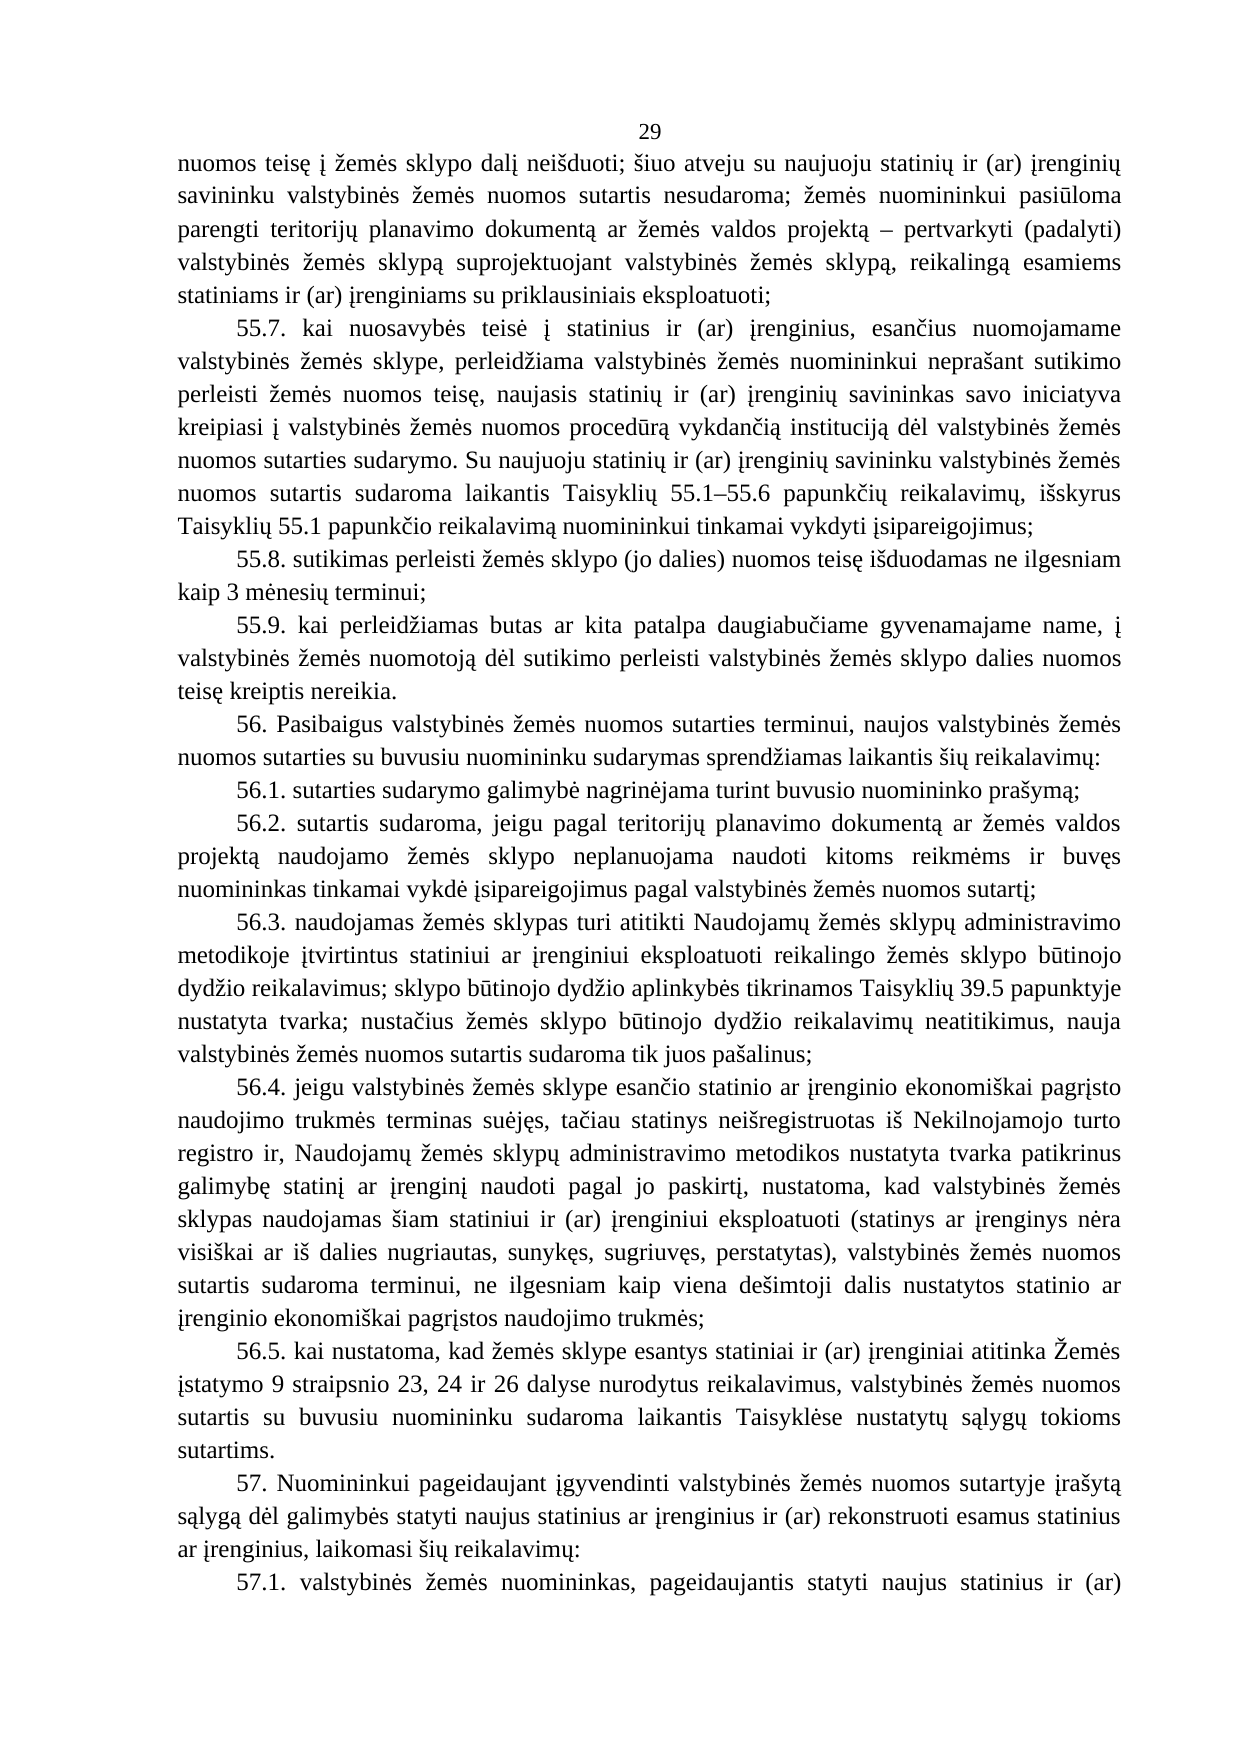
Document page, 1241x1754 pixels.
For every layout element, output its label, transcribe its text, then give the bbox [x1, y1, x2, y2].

text 57. Nuomininkui pageidaujant įgyvendinti valstybinės žemės nuomos sutartyje įrašytą sąlygą dėl galimybės statyti naujus statinius ar įrenginius ir (ar) rekonstruoti esamus statinius ar įrenginius, laikomasi šių reikalavimų: [177, 1468, 1122, 1563]
text 55.7. kai nuosavybės teisė į statinius ir (ar) įrenginius, esančius nuomojamame valstybinės žemės sklype, perleidžiama valstybinės žemės nuomininkui neprašant sutikimo perleisti žemės nuomos teisę, naujasis statinių ir (ar) įrenginių savininkas savo iniciatyva kreipiasi į valstybinės žemės nuomos procedūrą vykdančią instituciją dėl valstybinės žemės nuomos sutarties sudarymo. Su naujuoju statinių ir (ar) įrenginių savininku valstybinės žemės nuomos sutartis sudaroma laikantis Taisyklių 55.1–55.6 papunkčių reikalavimų, išskyrus Taisyklių 55.1 papunkčio reikalavimą nuomininkui tinkamai vykdyti įsipareigojimus; [177, 313, 1122, 539]
text 56.2. sutartis sudaroma, jeigu pagal teritorijų planavimo dokumentą ar žemės valdos projektą naudojamo žemės sklypo neplanuojama naudoti kitoms reikmėms ir buvęs nuomininkas tinkamai vykdė įsipareigojimus pagal valstybinės žemės nuomos sutartį; [177, 808, 1122, 903]
text 55.8. sutikimas perleisti žemės sklypo (jo dalies) nuomos teisę išduodamas ne ilgesniam kaip 3 mėnesių terminui; [177, 544, 1122, 606]
text 57.1. valstybinės žemės nuomininkas, pageidaujantis statyti naujus statinius ir (ar) [177, 1567, 1122, 1596]
text 56. Pasibaigus valstybinės žemės nuomos sutarties terminui, naujos valstybinės žemės nuomos sutarties su buvusiu nuomininku sudarymas sprendžiamas laikantis šių reikalavimų: [177, 709, 1122, 771]
text 56.1. sutarties sudarymo galimybė nagrinėjama turint buvusio nuomininko prašymą; [177, 775, 1122, 804]
text 56.5. kai nustatoma, kad žemės sklype esantys statiniai ir (ar) įrenginiai atitinka Žemės įstatymo 9 straipsnio 23, 24 ir 26 dalyse nurodytus reikalavimus, valstybinės žemės nuomos sutartis su buvusiu nuomininku sudaroma laikantis Taisyklėse nustatytų sąlygų tokioms sutartims. [177, 1336, 1122, 1464]
text 56.3. naudojamas žemės sklypas turi atitikti Naudojamų žemės sklypų administravimo metodikoje įtvirtintus statiniui ar įrenginiui eksploatuoti reikalingo žemės sklypo būtinojo dydžio reikalavimus; sklypo būtinojo dydžio aplinkybės tikrinamos Taisyklių 39.5 papunktyje nustatyta tvarka; nustačius žemės sklypo būtinojo dydžio reikalavimų neatitikimus, nauja valstybinės žemės nuomos sutartis sudaroma tik juos pašalinus; [177, 907, 1122, 1068]
text 56.4. jeigu valstybinės žemės sklype esančio statinio ar įrenginio ekonomiškai pagrįsto naudojimo trukmės terminas suėjęs, tačiau statinys neišregistruotas iš Nekilnojamojo turto registro ir, Naudojamų žemės sklypų administravimo metodikos nustatyta tvarka patikrinus galimybę statinį ar įrenginį naudoti pagal jo paskirtį, nustatoma, kad valstybinės žemės sklypas naudojamas šiam statiniui ir (ar) įrenginiui eksploatuoti (statinys ar įrenginys nėra visiškai ar iš dalies nugriautas, sunykęs, sugriuvęs, perstatytas), valstybinės žemės nuomos sutartis sudaroma terminui, ne ilgesniam kaip viena dešimtoji dalis nustatytos statinio ar įrenginio ekonomiškai pagrįstos naudojimo trukmės; [177, 1072, 1122, 1332]
text 55.9. kai perleidžiamas butas ar kita patalpa daugiabučiame gyvenamajame name, į valstybinės žemės nuomotoją dėl sutikimo perleisti valstybinės žemės sklypo dalies nuomos teisę kreiptis nereikia. [177, 610, 1122, 705]
text nuomos teisę į žemės sklypo dalį neišduoti; šiuo atveju su naujuoju statinių ir (ar) įrenginių savininku valstybinės žemės nuomos sutartis nesudaroma; žemės nuomininkui pasiūloma parengti teritorijų planavimo dokumentą ar žemės valdos projektą – pertvarkyti (padalyti) valstybinės žemės sklypą suprojektuojant valstybinės žemės sklypą, reikalingą esamiems statiniams ir (ar) įrenginiams su priklausiniais eksploatuoti; [177, 148, 1122, 308]
